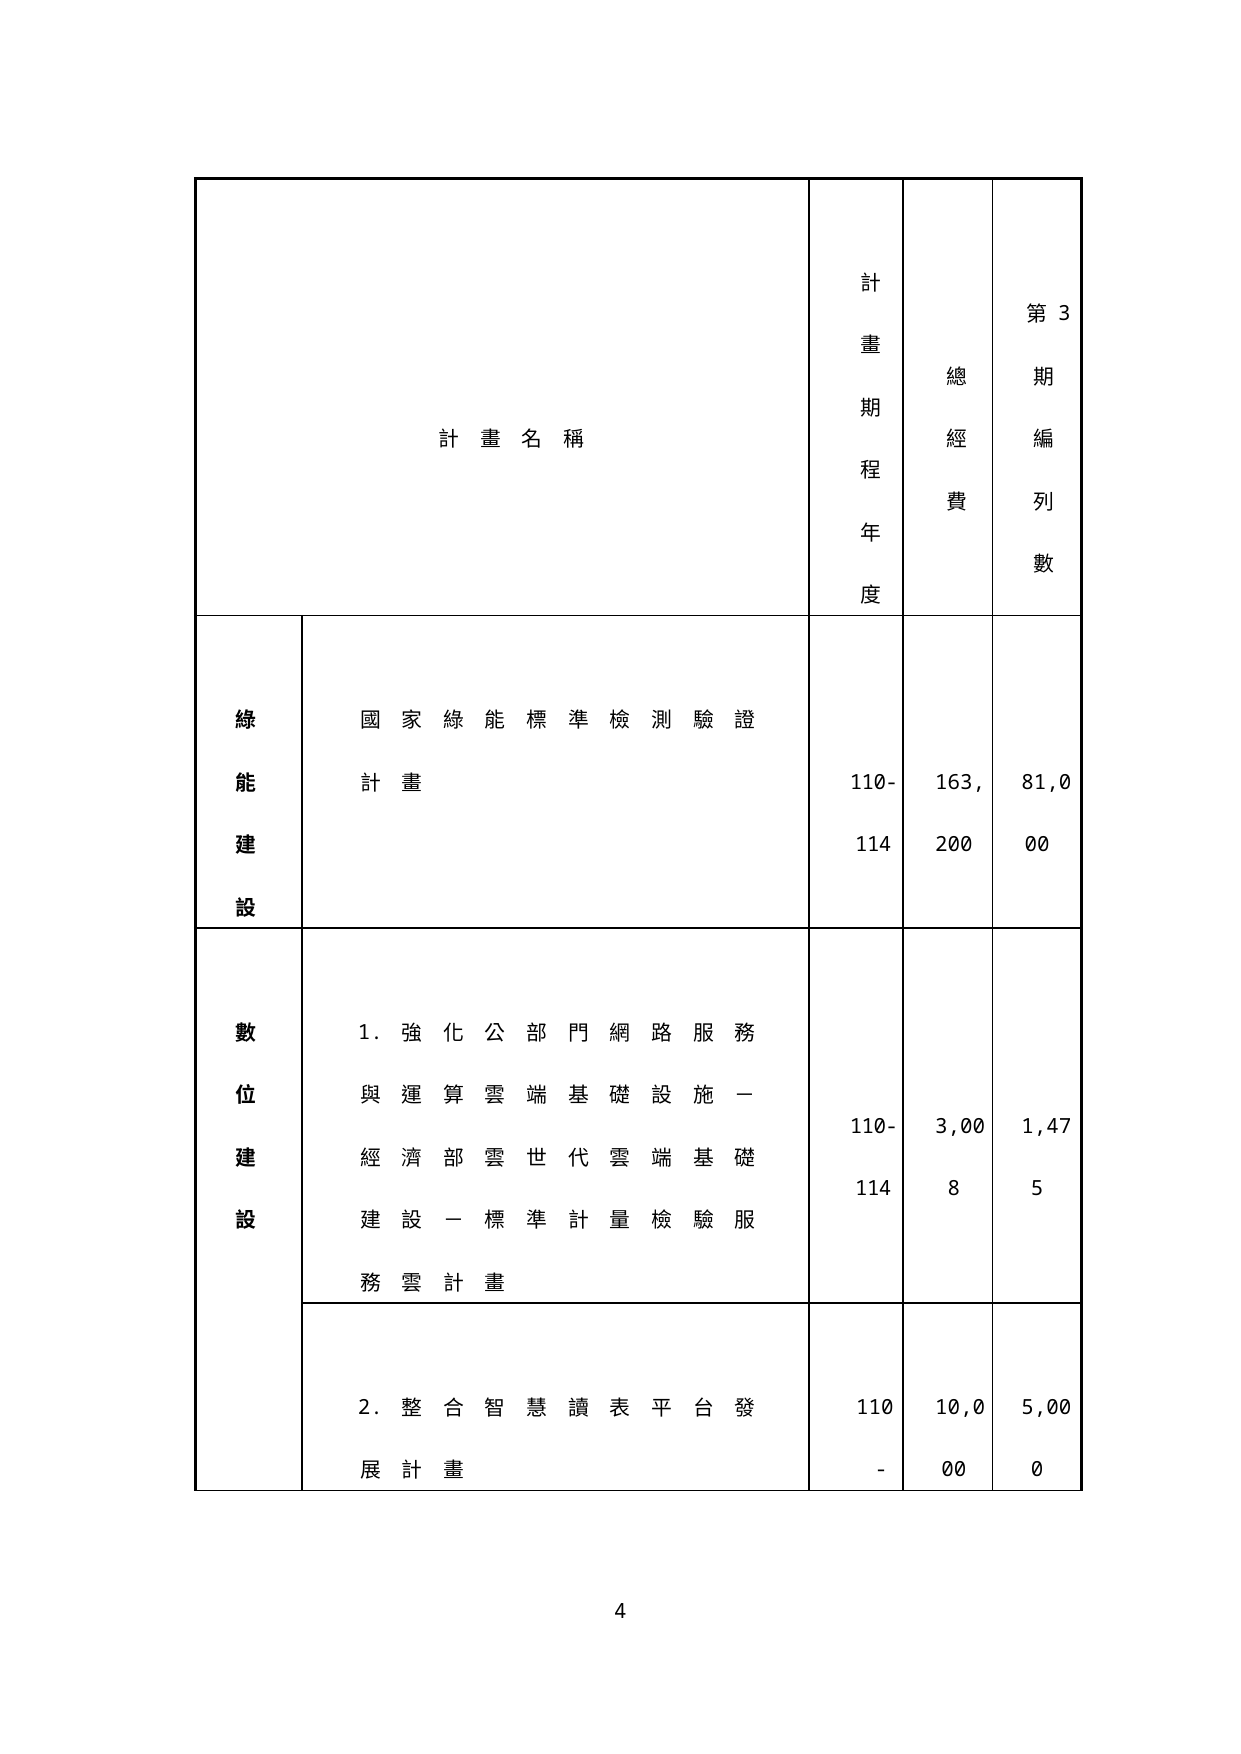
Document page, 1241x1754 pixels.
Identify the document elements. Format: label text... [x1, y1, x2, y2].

table_cell 81,000 [993, 616, 1080, 927]
table_cell 110-114 [810, 616, 902, 927]
table_cell 110-114 [810, 929, 902, 1302]
table_cell 綠能建設 [197, 616, 301, 927]
table_cell 110- [810, 1304, 902, 1490]
table_cell 1,475 [993, 929, 1080, 1302]
table_cell 2.整合智慧讀表平台發展計畫 [303, 1304, 808, 1490]
table_cell 數位建設 [197, 929, 301, 1490]
table_header 第3期編列數 [993, 180, 1080, 615]
table_header 計畫名稱 [197, 180, 808, 615]
table_cell 1.強化公部門網路服務與運算雲端基礎設施－經濟部雲世代雲端基礎建設－標準計量檢驗服務雲計畫 [303, 929, 808, 1302]
table_cell 國家綠能標準檢測驗證計畫 [303, 616, 808, 927]
table_cell 163,200 [904, 616, 992, 927]
table_header 總經費 [904, 180, 992, 615]
table_header 計畫期程年度 [810, 180, 902, 615]
table_cell 10,000 [904, 1304, 992, 1490]
table_cell 3,008 [904, 929, 992, 1302]
table_cell 5,000 [993, 1304, 1080, 1490]
